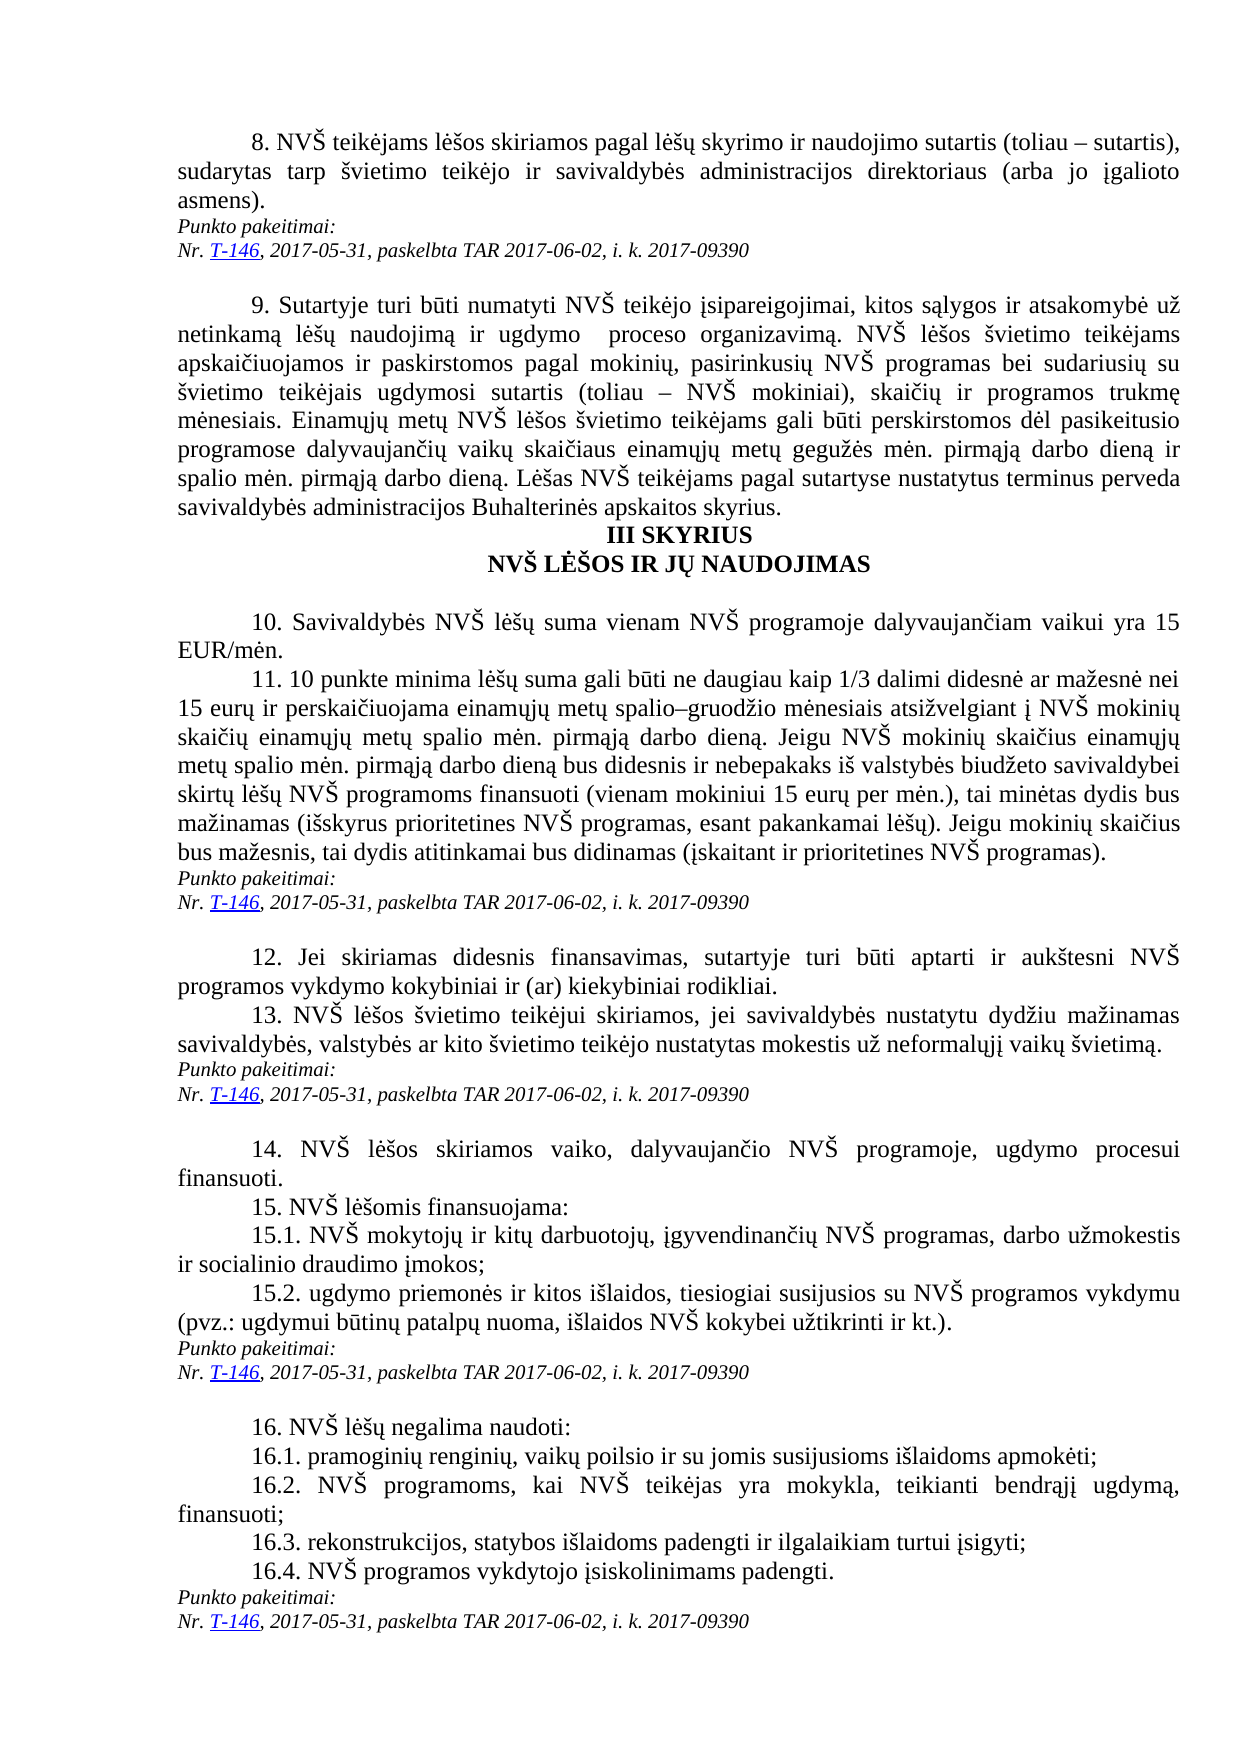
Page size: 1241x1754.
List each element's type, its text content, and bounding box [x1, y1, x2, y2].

text Nr. T-146, 2017-05-31, paskelbta TAR 2017-06-02, i. k. 2017-09390 [177, 889, 1181, 914]
text Punkto pakeitimai: [177, 1336, 1181, 1359]
text Punkto pakeitimai: [177, 1057, 1181, 1081]
text Punkto pakeitimai: [177, 214, 1181, 238]
text Punkto pakeitimai: [177, 866, 1181, 889]
text 15.2. ugdymo priemonės ir kitos išlaidos, tiesiogiai susijusios su NVŠ programos vykdymu (pvz.: ugdymui būtinų patalpų nuoma, išlaidos NVŠ kokybei užtikrinti ir kt.). [177, 1278, 1181, 1336]
text 12. Jei skiriamas didesnis finansavimas, sutartyje turi būti aptarti ir aukštesni NVŠ programos vykdymo kokybiniai ir (ar) kiekybiniai rodikliai. [177, 942, 1181, 1000]
text 16.4. NVŠ programos vykdytojo įsiskolinimams padengti. [177, 1556, 1181, 1585]
text III SKYRIUS [177, 521, 1181, 549]
text NVŠ LĖŠOS IR JŲ NAUDOJIMAS [177, 549, 1181, 578]
text Nr. T-146, 2017-05-31, paskelbta TAR 2017-06-02, i. k. 2017-09390 [177, 1609, 1181, 1633]
text 15. NVŠ lėšomis finansuojama: [177, 1192, 1181, 1221]
text 16. NVŠ lėšų negalima naudoti: [177, 1412, 1181, 1441]
text 16.2. NVŠ programoms, kai NVŠ teikėjas yra mokykla, teikianti bendrąjį ugdymą, finansuoti; [177, 1470, 1181, 1527]
text 10. Savivaldybės NVŠ lėšų suma vienam NVŠ programoje dalyvaujančiam vaikui yra 15 EUR/mėn. [177, 607, 1181, 664]
text 8. NVŠ teikėjams lėšos skiriamos pagal lėšų skyrimo ir naudojimo sutartis (toliau – sutartis), sudarytas tarp švietimo teikėjo ir savivaldybės administracijos direktoriaus (arba jo įgalioto asmens). [177, 127, 1181, 214]
text 9. Sutartyje turi būti numatyti NVŠ teikėjo įsipareigojimai, kitos sąlygos ir atsakomybė už netinkamą lėšų naudojimą ir ugdymo proceso organizavimą. NVŠ lėšos švietimo teikėjams apskaičiuojamos ir paskirstomos pagal mokinių, pasirinkusių NVŠ programas bei sudariusių su švietimo teikėjais ugdymosi sutartis (toliau – NVŠ mokiniai), skaičių ir programos trukmę mėnesiais. Einamųjų metų NVŠ lėšos švietimo teikėjams gali būti perskirstomos dėl pasikeitusio programose dalyvaujančių vaikų skaičiaus einamųjų metų gegužės mėn. pirmąją darbo dieną ir spalio mėn. pirmąją darbo dieną. Lėšas NVŠ teikėjams pagal sutartyse nustatytus terminus perveda savivaldybės administracijos Buhalterinės apskaitos skyrius. [177, 291, 1181, 521]
text Nr. T-146, 2017-05-31, paskelbta TAR 2017-06-02, i. k. 2017-09390 [177, 1081, 1181, 1106]
text Nr. T-146, 2017-05-31, paskelbta TAR 2017-06-02, i. k. 2017-09390 [177, 238, 1181, 262]
text 16.3. rekonstrukcijos, statybos išlaidoms padengti ir ilgalaikiam turtui įsigyti; [177, 1527, 1181, 1556]
text 15.1. NVŠ mokytojų ir kitų darbuotojų, įgyvendinančių NVŠ programas, darbo užmokestis ir socialinio draudimo įmokos; [177, 1221, 1181, 1278]
text 16.1. pramoginių renginių, vaikų poilsio ir su jomis susijusioms išlaidoms apmokėti; [177, 1441, 1181, 1470]
text Punkto pakeitimai: [177, 1585, 1181, 1609]
text 14. NVŠ lėšos skiriamos vaiko, dalyvaujančio NVŠ programoje, ugdymo procesui finansuoti. [177, 1134, 1181, 1192]
text 13. NVŠ lėšos švietimo teikėjui skiriamos, jei savivaldybės nustatytu dydžiu mažinamas savivaldybės, valstybės ar kito švietimo teikėjo nustatytas mokestis už neformalųjį vaikų švietimą. [177, 1000, 1181, 1057]
text Nr. T-146, 2017-05-31, paskelbta TAR 2017-06-02, i. k. 2017-09390 [177, 1359, 1181, 1384]
text 11. 10 punkte minima lėšų suma gali būti ne daugiau kaip 1/3 dalimi didesnė ar mažesnė nei 15 eurų ir perskaičiuojama einamųjų metų spalio–gruodžio mėnesiais atsižvelgiant į NVŠ mokinių skaičių einamųjų metų spalio mėn. pirmąją darbo dieną. Jeigu NVŠ mokinių skaičius einamųjų metų spalio mėn. pirmąją darbo dieną bus didesnis ir nebepakaks iš valstybės biudžeto savivaldybei skirtų lėšų NVŠ programoms finansuoti (vienam mokiniui 15 eurų per mėn.), tai minėtas dydis bus mažinamas (išskyrus prioritetines NVŠ programas, esant pakankamai lėšų). Jeigu mokinių skaičius bus mažesnis, tai dydis atitinkamai bus didinamas (įskaitant ir prioritetines NVŠ programas). [177, 664, 1181, 866]
